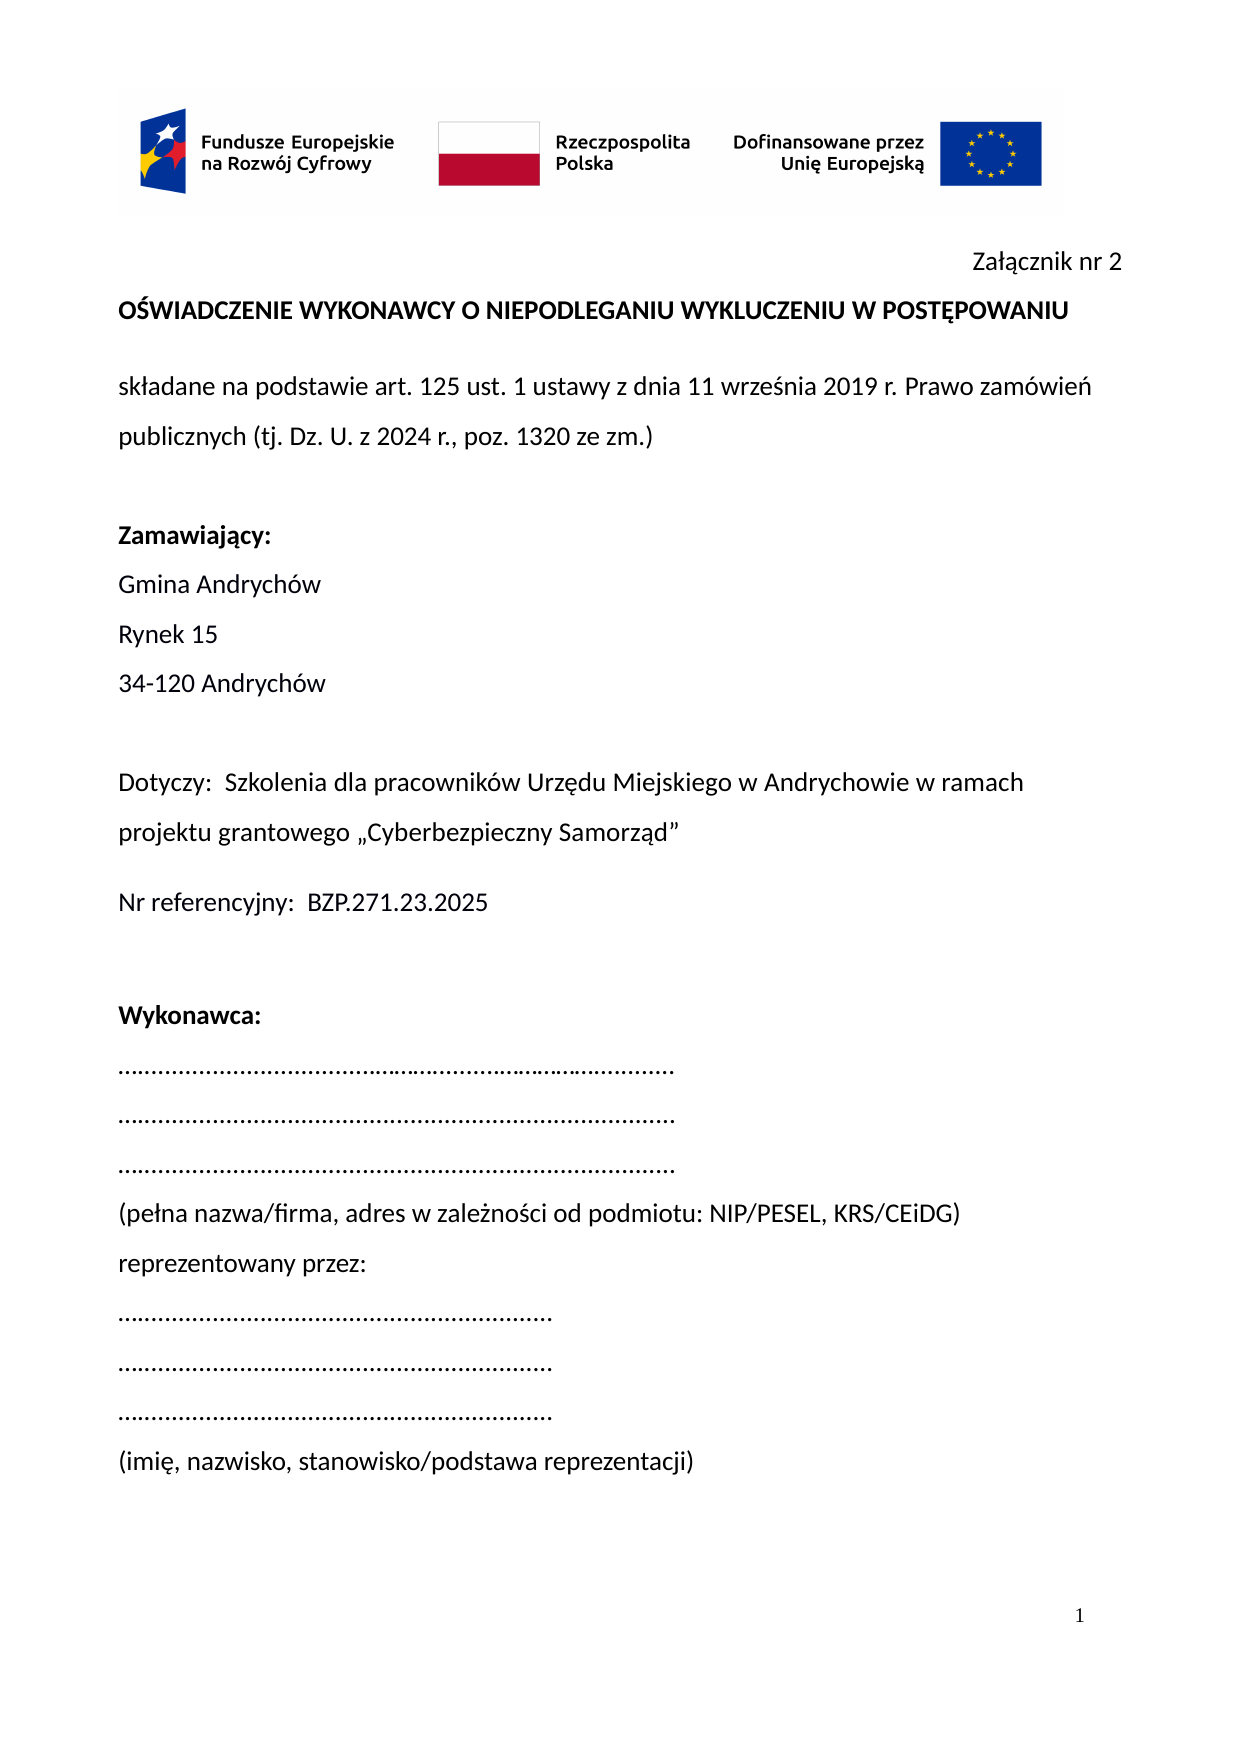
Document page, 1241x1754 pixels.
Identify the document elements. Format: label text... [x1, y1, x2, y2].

text (imię, nazwisko, stanowisko/podstawa reprezentacji) [118, 1444, 1122, 1477]
text Nr referencyjny: BZP.271.23.2025 [118, 885, 1122, 918]
text Dotyczy: Szkolenia dla pracowników Urzędu Miejskiego w Andrychowie w ramach projektu grantowego „Cyberbezpieczny Samorząd” [118, 765, 1122, 848]
picture [118, 87, 1064, 215]
text …............................................................................... [118, 1147, 1122, 1180]
text Gmina Andrychów [118, 567, 1122, 600]
text składane na podstawie art. 125 ust. 1 ustawy z dnia 11 września 2019 r. Prawo zamówień publicznych (tj. Dz. U. z 2024 r., poz. 1320 ze zm.) [118, 369, 1122, 452]
text …............................................................. [118, 1295, 1122, 1328]
text (pełna nazwa/firma, adres w zależności od podmiotu: NIP/PESEL, KRS/CEiDG) [118, 1196, 1122, 1229]
text …............................................................. [118, 1394, 1122, 1427]
text …............................................................. [118, 1345, 1122, 1378]
text 34-120 Andrychów [118, 666, 1122, 699]
text Załącznik nr 2 [118, 244, 1122, 277]
text Rynek 15 [118, 617, 1122, 650]
text reprezentowany przez: [118, 1246, 1122, 1279]
text Zamawiający: [118, 518, 1122, 551]
text …............................................................................... [118, 1097, 1122, 1131]
text …...................................………..........……………............ [118, 1048, 1122, 1081]
text Wykonawca: [118, 998, 1122, 1032]
text OŚWIADCZENIE WYKONAWCY O NIEPODLEGANIU WYKLUCZENIU W POSTĘPOWANIU [118, 293, 1122, 326]
